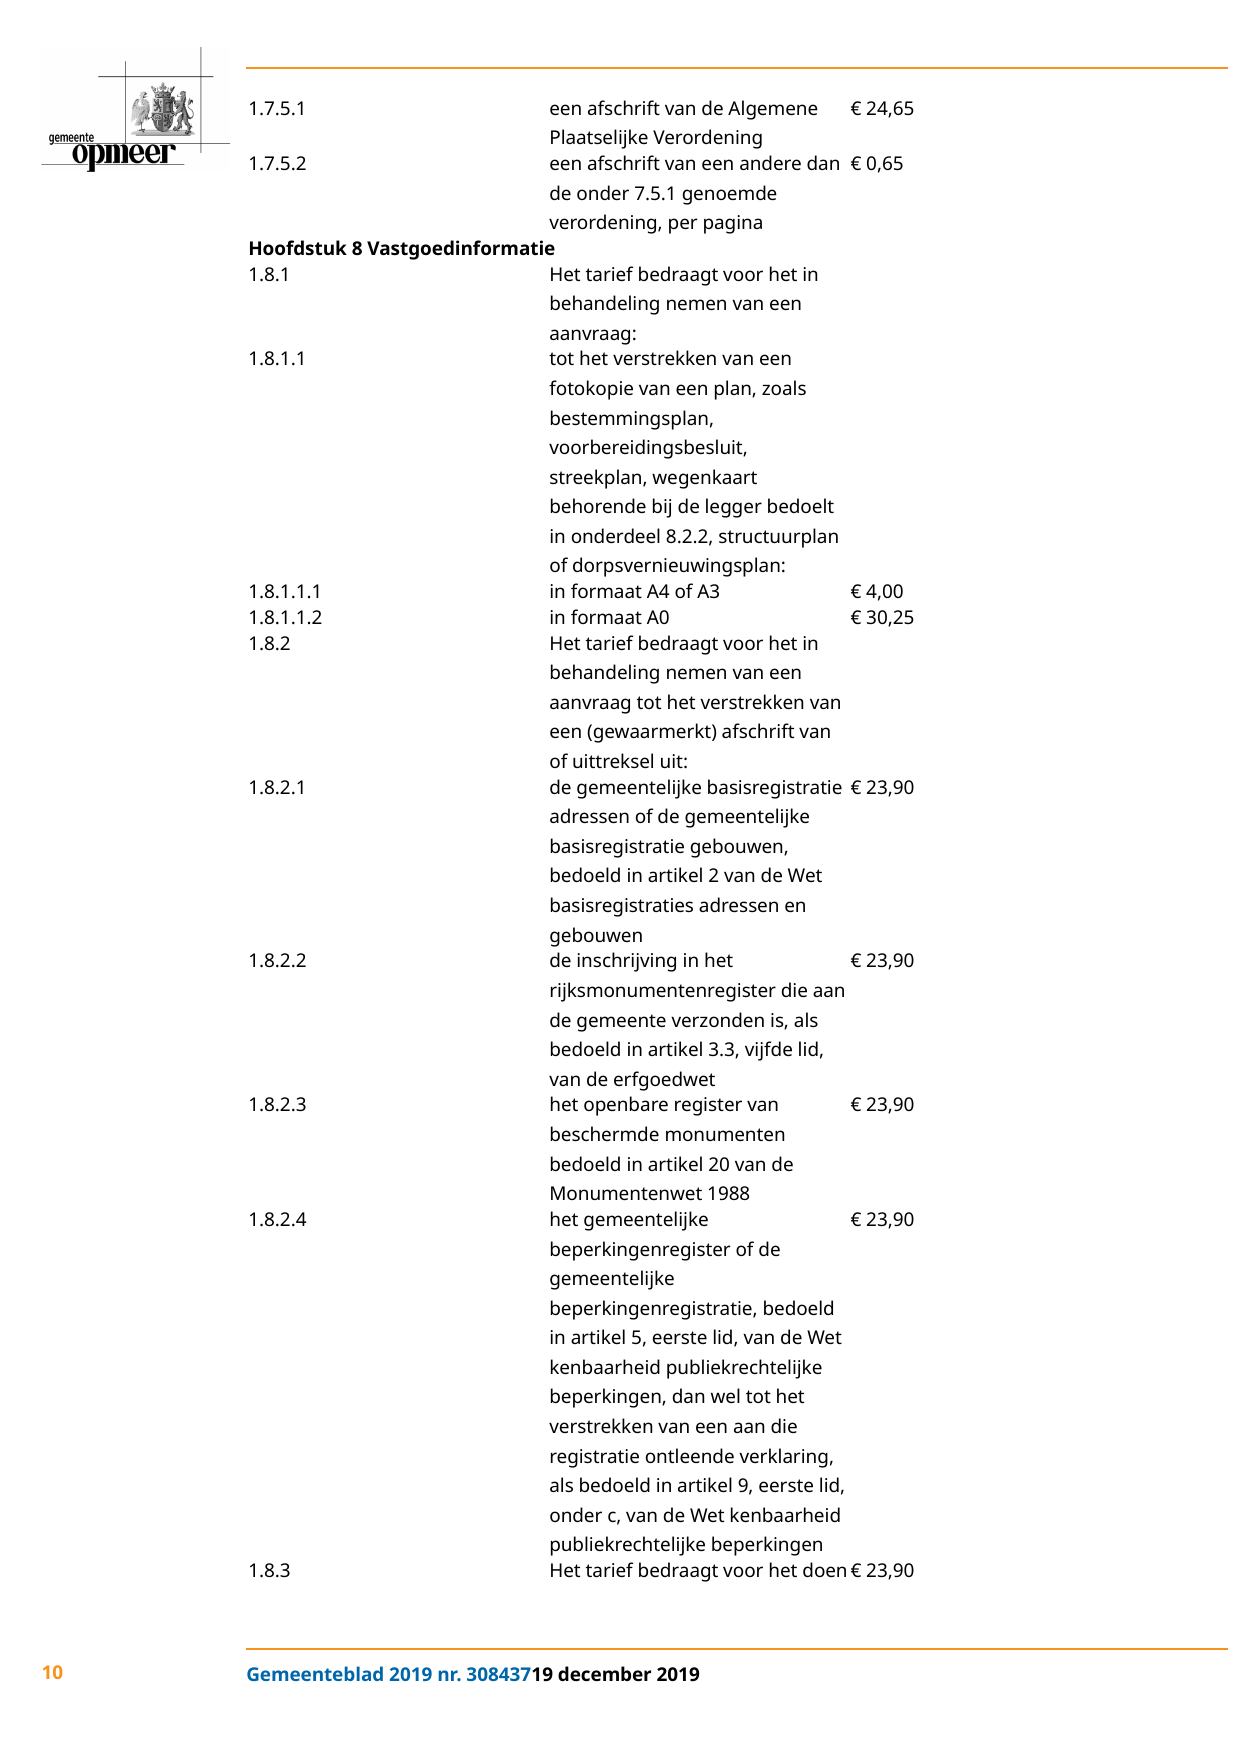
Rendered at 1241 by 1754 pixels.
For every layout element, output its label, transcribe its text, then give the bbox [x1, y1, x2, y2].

table_cell € 23,90 [850, 1092, 1152, 1206]
table_cell 1.8.3 [248, 1557, 549, 1583]
table_cell het gemeentelijke beperkingenregister of de gemeentelijke beperkingenregistratie, bedoeld in artikel 5, eerste lid, van de Wet kenbaarheid publiekrechtelijke beperkingen, dan wel tot het verstrekken van een aan die registratie ontleende verklaring, als bedoeld in artikel 9, eerste lid, onder c, van de Wet kenbaarheid publiekrechtelijke beperkingen [549, 1206, 850, 1557]
table_cell € 4,00 [850, 579, 1152, 604]
table_cell [850, 630, 1152, 774]
table_cell [850, 346, 1152, 578]
table_cell € 23,90 [850, 948, 1152, 1092]
table_cell 1.8.1.1.2 [248, 604, 549, 630]
table_cell een afschrift van de Algemene Plaatselijke Verordening [549, 95, 850, 150]
table_cell 1.8.1.1.1 [248, 579, 549, 604]
table_cell € 30,25 [850, 604, 1152, 630]
table_cell Het tarief bedraagt voor het in behandeling nemen van een aanvraag: [549, 261, 850, 346]
table_cell 1.8.2 [248, 630, 549, 774]
table_cell 1.7.5.1 [248, 95, 549, 150]
table_cell Hoofdstuk 8 Vastgoedinformatie [248, 235, 1152, 261]
table_cell Het tarief bedraagt voor het doen [549, 1557, 850, 1583]
table_cell de inschrijving in het rijksmonumentenregister die aan de gemeente verzonden is, als bedoeld in artikel 3.3, vijfde lid, van de erfgoedwet [549, 948, 850, 1092]
table_cell 1.8.1 [248, 261, 549, 346]
table_cell € 24,65 [850, 95, 1152, 150]
table_cell € 23,90 [850, 1206, 1152, 1557]
table_cell de gemeentelijke basisregistratie adressen of de gemeentelijke basisregistratie gebouwen, bedoeld in artikel 2 van de Wet basisregistraties adressen en gebouwen [549, 774, 850, 948]
table_cell 1.8.2.2 [248, 948, 549, 1092]
table_cell tot het verstrekken van een fotokopie van een plan, zoals bestemmingsplan, voorbereidingsbesluit, streekplan, wegenkaart behorende bij de legger bedoelt in onderdeel 8.2.2, structuurplan of dorpsvernieuwingsplan: [549, 346, 850, 578]
picture [41, 47, 231, 172]
table_cell € 0,65 [850, 150, 1152, 235]
table_cell [850, 261, 1152, 346]
table_cell Het tarief bedraagt voor het in behandeling nemen van een aanvraag tot het verstrekken van een (gewaarmerkt) afschrift van of uittreksel uit: [549, 630, 850, 774]
table_cell 1.8.2.4 [248, 1206, 549, 1557]
table_cell in formaat A0 [549, 604, 850, 630]
table_cell 1.8.1.1 [248, 346, 549, 578]
table_cell € 23,90 [850, 774, 1152, 948]
table_cell een afschrift van een andere dan de onder 7.5.1 genoemde verordening, per pagina [549, 150, 850, 235]
table_cell in formaat A4 of A3 [549, 579, 850, 604]
table_cell het openbare register van beschermde monumenten bedoeld in artikel 20 van de Monumentenwet 1988 [549, 1092, 850, 1206]
table_cell 1.7.5.2 [248, 150, 549, 235]
table_cell € 23,90 [850, 1557, 1152, 1583]
table_cell 1.8.2.3 [248, 1092, 549, 1206]
table_cell 1.8.2.1 [248, 774, 549, 948]
